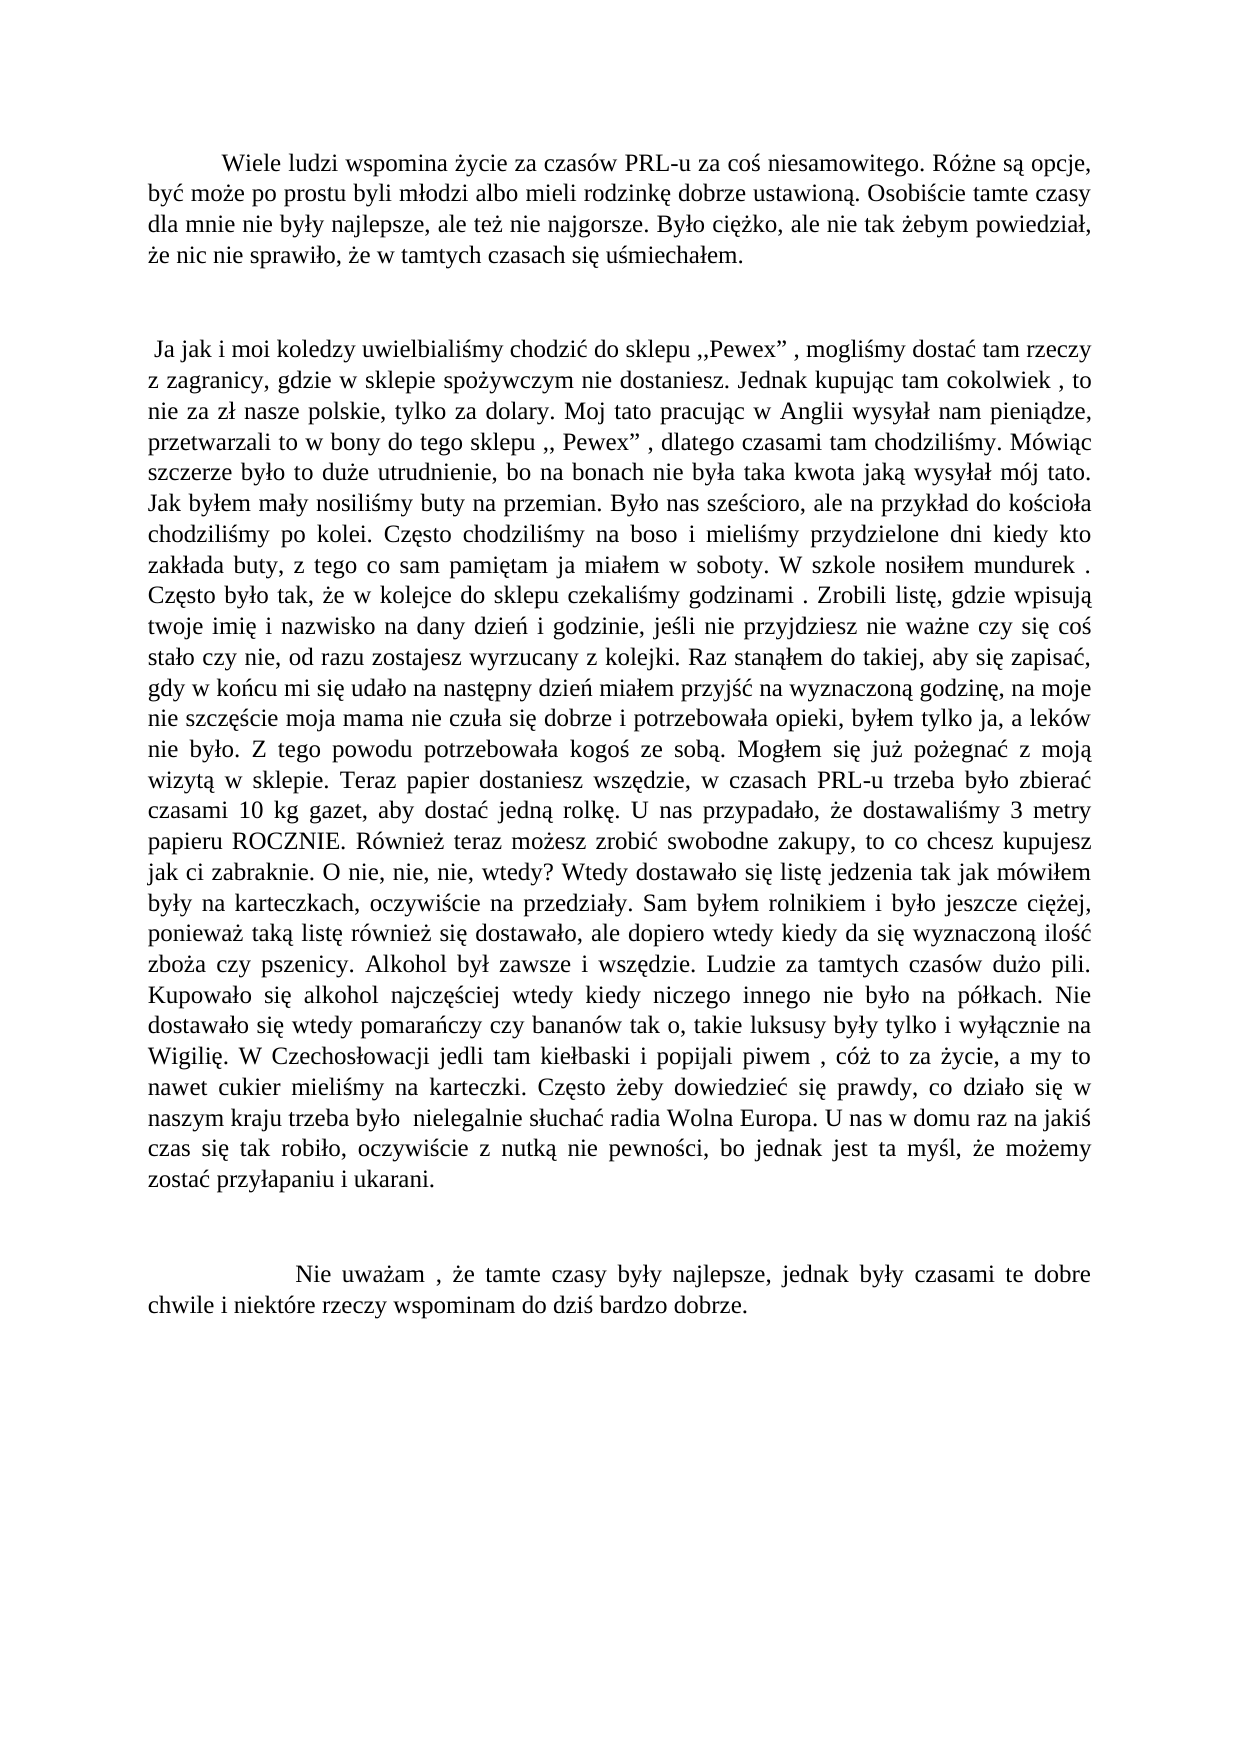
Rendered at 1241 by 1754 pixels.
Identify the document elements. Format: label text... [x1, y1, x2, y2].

text Wiele ludzi wspomina życie za czasów PRL-u za coś niesamowitego. Różne są opcje, być może po prostu byli młodzi albo mieli rodzinkę dobrze ustawioną. Osobiście tamte czasy dla mnie nie były najlepsze, ale też nie najgorsze. Było ciężko, ale nie tak żebym powiedział, że nic nie sprawiło, że w tamtych czasach się uśmiechałem. [148, 148, 1093, 268]
text Ja jak i moi koledzy uwielbialiśmy chodzić do sklepu ,,Pewex” , mogliśmy dostać tam rzeczy z zagranicy, gdzie w sklepie spożywczym nie dostaniesz. Jednak kupując tam cokolwiek , to nie za zł nasze polskie, tylko za dolary. Moj tato pracując w Anglii wysyłał nam pieniądze, przetwarzali to w bony do tego sklepu ,, Pewex” , dlatego czasami tam chodziliśmy. Mówiąc szczerze było to duże utrudnienie, bo na bonach nie była taka kwota jaką wysyłał mój tato. Jak byłem mały nosiliśmy buty na przemian. Było nas sześcioro, ale na przykład do kościoła chodziliśmy po kolei. Często chodziliśmy na boso i mieliśmy przydzielone dni kiedy kto zakłada buty, z tego co sam pamiętam ja miałem w soboty. W szkole nosiłem mundurek . Często było tak, że w kolejce do sklepu czekaliśmy godzinami . Zrobili listę, gdzie wpisują twoje imię i nazwisko na dany dzień i godzinie, jeśli nie przyjdziesz nie ważne czy się coś stało czy nie, od razu zostajesz wyrzucany z kolejki. Raz stanąłem do takiej, aby się zapisać, gdy w końcu mi się udało na następny dzień miałem przyjść na wyznaczoną godzinę, na moje nie szczęście moja mama nie czuła się dobrze i potrzebowała opieki, byłem tylko ja, a leków nie było. Z tego powodu potrzebowała kogoś ze sobą. Mogłem się już pożegnać z moją wizytą w sklepie. Teraz papier dostaniesz wszędzie, w czasach PRL-u trzeba było zbierać czasami 10 kg gazet, aby dostać jedną rolkę. U nas przypadało, że dostawaliśmy 3 metry papieru ROCZNIE. Również teraz możesz zrobić swobodne zakupy, to co chcesz kupujesz jak ci zabraknie. O nie, nie, nie, wtedy? Wtedy dostawało się listę jedzenia tak jak mówiłem były na karteczkach, oczywiście na przedziały. Sam byłem rolnikiem i było jeszcze ciężej, ponieważ taką listę również się dostawało, ale dopiero wtedy kiedy da się wyznaczoną ilość zboża czy pszenicy. Alkohol był zawsze i wszędzie. Ludzie za tamtych czasów dużo pili. Kupowało się alkohol najczęściej wtedy kiedy niczego innego nie było na półkach. Nie dostawało się wtedy pomarańczy czy bananów tak o, takie luksusy były tylko i wyłącznie na Wigilię. W Czechosłowacji jedli tam kiełbaski i popijali piwem , cóż to za życie, a my to nawet cukier mieliśmy na karteczki. Często żeby dowiedzieć się prawdy, co działo się w naszym kraju trzeba było nielegalnie słuchać radia Wolna Europa. U nas w domu raz na jakiś czas się tak robiło, oczywiście z nutką nie pewności, bo jednak jest ta myśl, że możemy zostać przyłapaniu i ukarani. [148, 334, 1093, 1193]
text Nie uważam , że tamte czasy były najlepsze, jednak były czasami te dobre chwile i niektóre rzeczy wspominam do dziś bardzo dobrze. [148, 1259, 1093, 1318]
